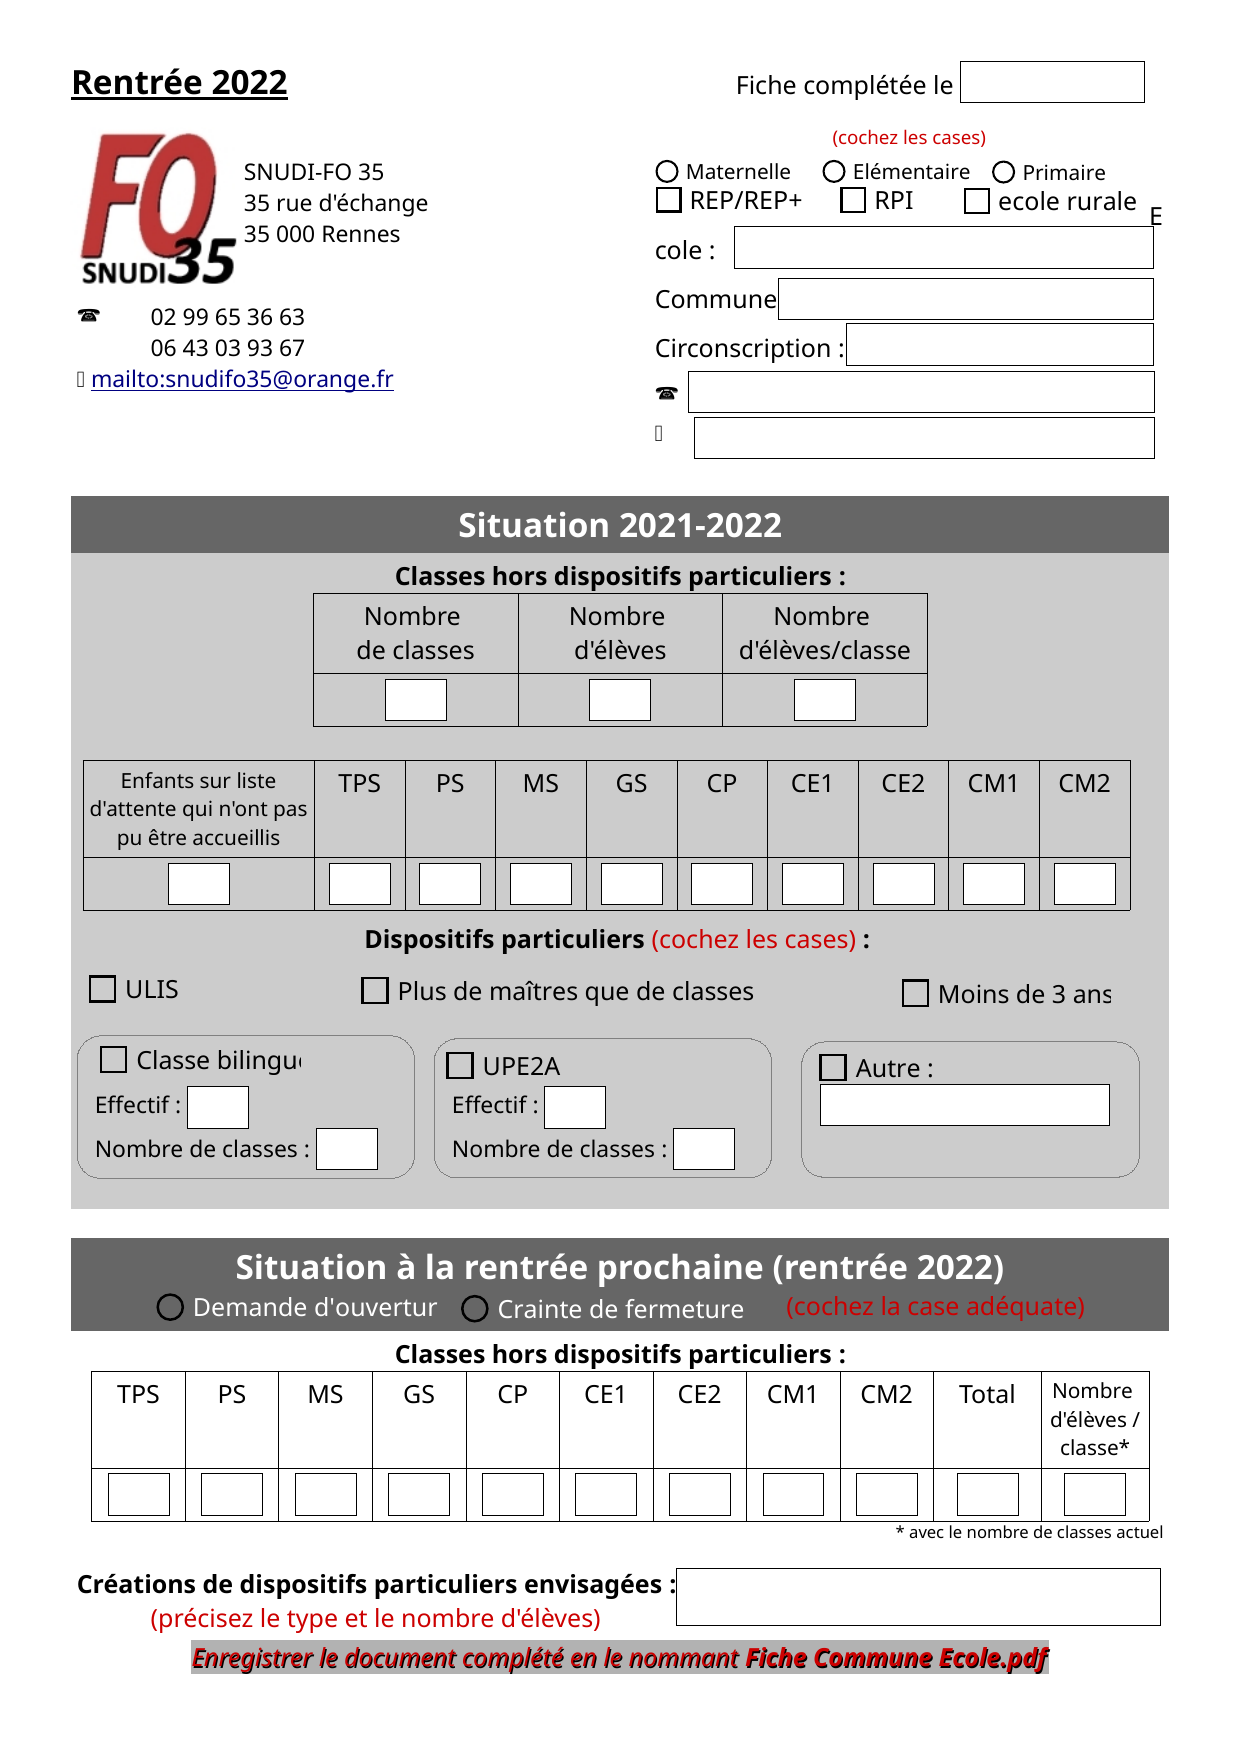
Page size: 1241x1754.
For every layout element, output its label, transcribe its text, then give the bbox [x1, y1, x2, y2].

table_header SNUDI-FO 35 35 rue d'échange 35 000 Rennes  02 99 65 36 63 06 43 03 93 67  mailto:snudifo35@orange.fr [71, 119, 649, 479]
table_cell [315, 858, 405, 910]
table_header PS [186, 1372, 278, 1468]
table_cell [467, 1469, 559, 1521]
table_cell [496, 858, 586, 910]
table_cell [560, 1469, 653, 1521]
table_header CE2 [859, 761, 948, 857]
table_header TPS [92, 1372, 185, 1468]
table_header CM2 [841, 1372, 933, 1468]
picture [70, 127, 244, 289]
table_cell [314, 674, 518, 726]
table_header GS [587, 761, 677, 857]
text Rentrée 2022 Fiche complétée le [71, 59, 1169, 104]
table_cell [92, 1469, 185, 1521]
table_cell [747, 1469, 840, 1521]
table_header CE2 [654, 1372, 746, 1468]
table_header MS [279, 1372, 372, 1468]
table_cell Dispositifs particuliers (cochez les cases) : Effectif : Effectif : Nombre de classes : Nombre de classes : [71, 916, 1169, 1209]
table_header CP [467, 1372, 559, 1468]
table_cell [519, 674, 722, 726]
table_cell Classes hors dispositifs particuliers : * avec le nombre de classes actuel [71, 1331, 1169, 1561]
table_cell [949, 858, 1039, 910]
table_cell [678, 858, 767, 910]
text Enregistrer le document complété en le nommant Fiche Commune Ecole.pdf [71, 1640, 1169, 1674]
table_header Nombre d'élèves [519, 594, 722, 673]
table_header Nombre de classes [314, 594, 518, 673]
table_cell [84, 858, 314, 910]
table_header Situation à la rentrée prochaine (rentrée 2022) (cochez la case adéquate) [71, 1238, 1169, 1331]
table_cell Classes hors dispositifs particuliers : [71, 553, 1169, 916]
table_cell [723, 674, 927, 726]
table_cell [373, 1469, 466, 1521]
table_header TPS [315, 761, 405, 857]
table_cell [841, 1469, 933, 1521]
table_cell Créations de dispositifs particuliers envisagées : (précisez le type et le nombre d'élèves) [71, 1561, 1169, 1640]
table_cell [587, 858, 677, 910]
table_header Nombre d'élèves / classe* [1042, 1372, 1149, 1468]
table_cell [186, 1469, 278, 1521]
table_cell [1042, 1469, 1149, 1521]
table_cell [768, 858, 858, 910]
table_cell [654, 1469, 746, 1521]
table_cell [406, 858, 495, 910]
table_header CE1 [768, 761, 858, 857]
table_header CP [678, 761, 767, 857]
table_header GS [373, 1372, 466, 1468]
table_cell [1040, 858, 1130, 910]
table_header CM1 [949, 761, 1039, 857]
table_cell [279, 1469, 372, 1521]
table_header Enfants sur liste d'attente qui n'ont pas pu être accueillis [84, 761, 314, 857]
table_cell [934, 1469, 1041, 1521]
table_header MS [496, 761, 586, 857]
table_header CE1 [560, 1372, 653, 1468]
table_header Nombre d'élèves/classe [723, 594, 927, 673]
table_header PS [406, 761, 495, 857]
table_header (cochez les cases) Ecole : Commune : Circonscription :   [649, 119, 1169, 479]
table_header Situation 2021-2022 [71, 496, 1169, 553]
table_header CM2 [1040, 761, 1130, 857]
table_header CM1 [747, 1372, 840, 1468]
table_cell [859, 858, 948, 910]
table_header Total [934, 1372, 1041, 1468]
